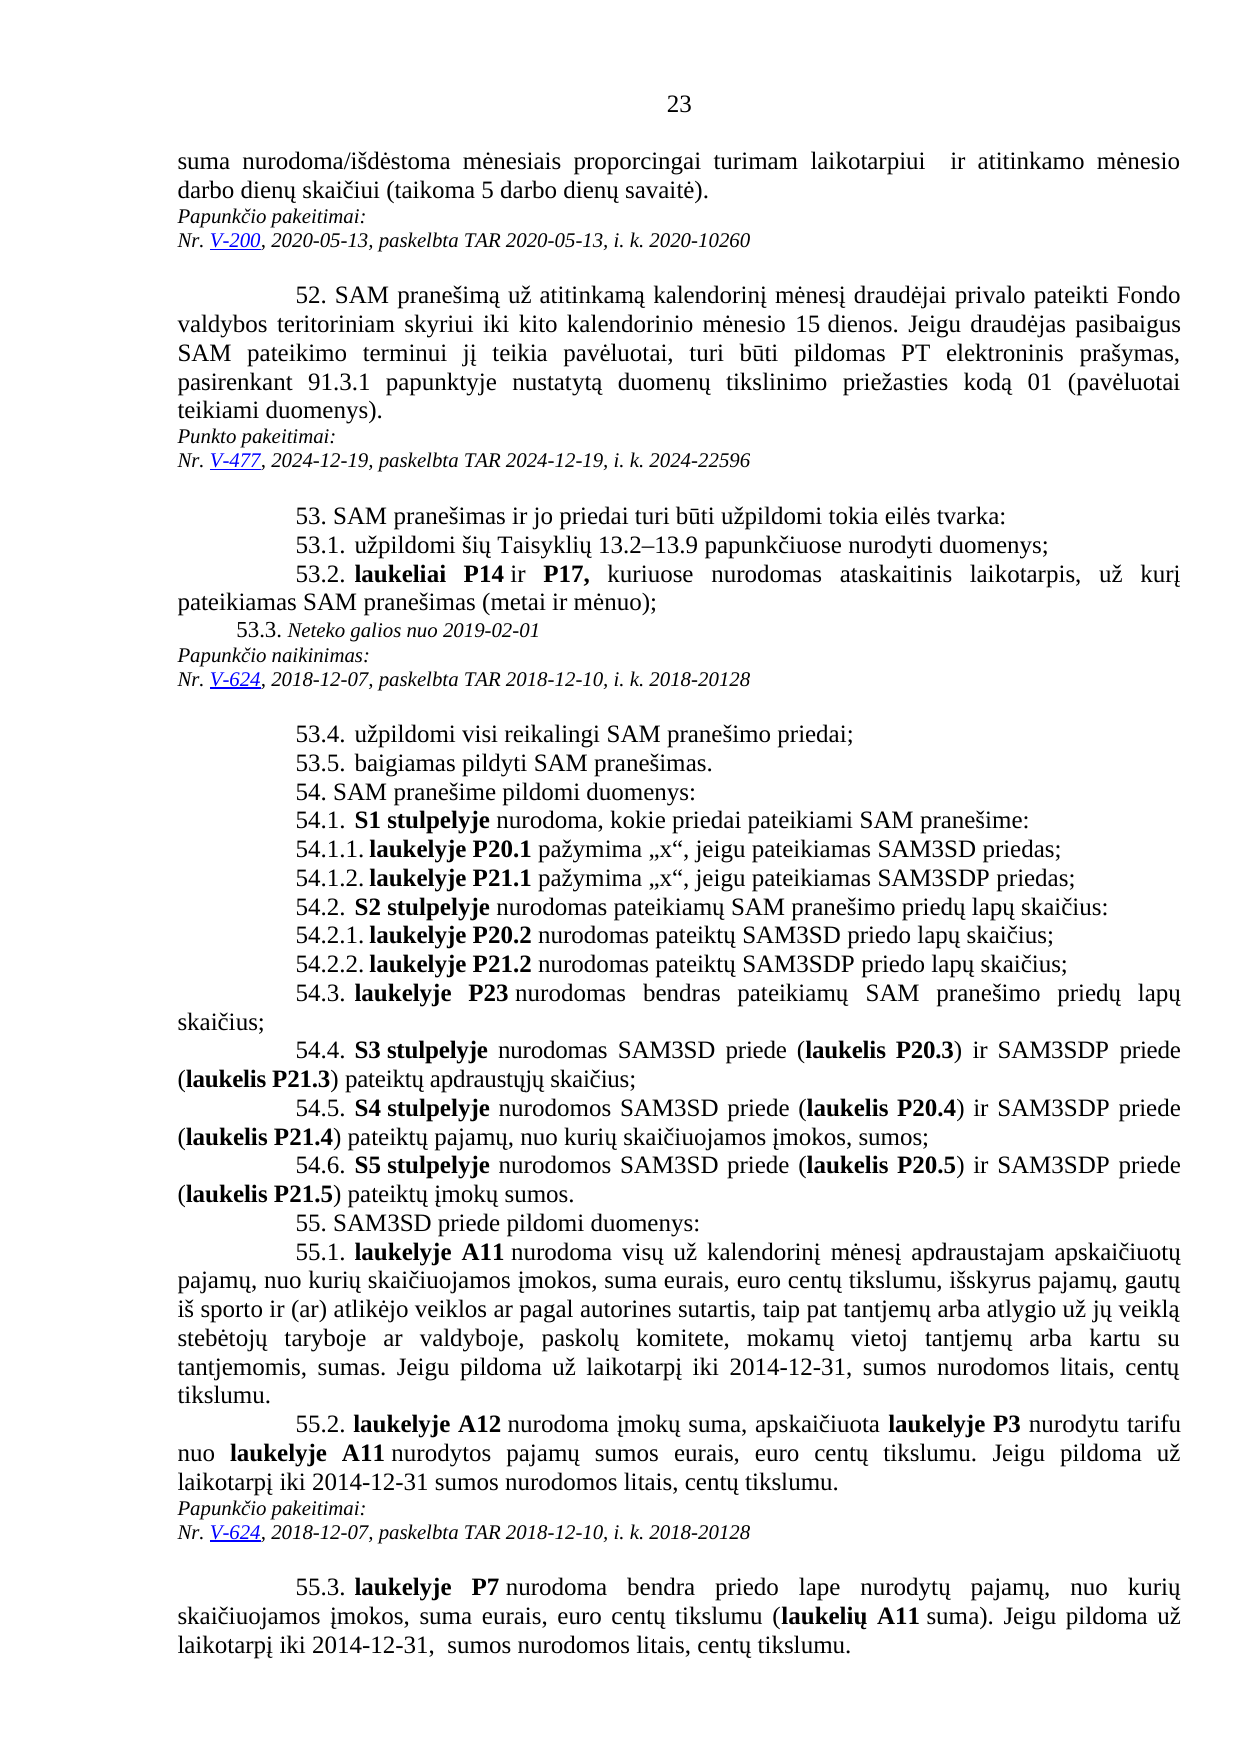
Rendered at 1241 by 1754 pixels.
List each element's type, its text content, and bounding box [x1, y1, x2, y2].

text 54.2.2. laukelyje P21.2 nurodomas pateiktų SAM3SDP priedo lapų skaičius; [177, 949, 1181, 978]
text 53.1. užpildomi šių Taisyklių 13.2–13.9 papunkčiuose nurodyti duomenys; [177, 530, 1181, 559]
text 53.5. baigiamas pildyti SAM pranešimas. [177, 748, 1181, 777]
text Papunkčio pakeitimai: [177, 1496, 1181, 1520]
text 55.3. laukelyje P7 nurodoma bendra priedo lape nurodytų pajamų, nuo kurių skaičiuojamos įmokos, suma eurais, euro centų tikslumu (laukelių A11 suma). Jeigu pildoma už laikotarpį iki 2014-12-31, sumos nurodomos litais, centų tikslumu. [177, 1572, 1181, 1659]
text Nr. V-200, 2020-05-13, paskelbta TAR 2020-05-13, i. k. 2020-10260 [177, 228, 1181, 252]
text 54.2.1. laukelyje P20.2 nurodomas pateiktų SAM3SD priedo lapų skaičius; [177, 921, 1181, 949]
text 55.2. laukelyje A12 nurodoma įmokų suma, apskaičiuota laukelyje P3 nurodytu tarifu nuo laukelyje A11 nurodytos pajamų sumos eurais, euro centų tikslumu. Jeigu pildoma už laikotarpį iki 2014-12-31 sumos nurodomos litais, centų tikslumu. [177, 1409, 1181, 1496]
text 53. SAM pranešimas ir jo priedai turi būti užpildomi tokia eilės tvarka: [177, 501, 1181, 530]
text Papunkčio pakeitimai: [177, 204, 1181, 228]
text 54.1.1. laukelyje P20.1 pažymima „x“, jeigu pateikiamas SAM3SD priedas; [177, 834, 1181, 863]
text 54.1. S1 stulpelyje nurodoma, kokie priedai pateikiami SAM pranešime: [177, 806, 1181, 834]
text 54.4. S3 stulpelyje nurodomas SAM3SD priede (laukelis P20.3) ir SAM3SDP priede (laukelis P21.3) pateiktų apdraustųjų skaičius; [177, 1036, 1181, 1093]
text 54.2. S2 stulpelyje nurodomas pateikiamų SAM pranešimo priedų lapų skaičius: [177, 892, 1181, 921]
text suma nurodoma/išdėstoma mėnesiais proporcingai turimam laikotarpiui ir atitinkamo mėnesio darbo dienų skaičiui (taikoma 5 darbo dienų savaitė). [177, 146, 1181, 204]
text 52. SAM pranešimą už atitinkamą kalendorinį mėnesį draudėjai privalo pateikti Fondo valdybos teritoriniam skyriui iki kito kalendorinio mėnesio 15 dienos. Jeigu draudėjas pasibaigus SAM pateikimo terminui jį teikia pavėluotai, turi būti pildomas PT elektroninis prašymas, pasirenkant 91.3.1 papunktyje nustatytą duomenų tikslinimo priežasties kodą 01 (pavėluotai teikiami duomenys). [177, 281, 1181, 424]
text Papunkčio naikinimas: [177, 642, 1181, 667]
text Nr. V-477, 2024-12-19, paskelbta TAR 2024-12-19, i. k. 2024-22596 [177, 448, 1181, 472]
text 53.4. užpildomi visi reikalingi SAM pranešimo priedai; [177, 719, 1181, 748]
text 54.5. S4 stulpelyje nurodomos SAM3SD priede (laukelis P20.4) ir SAM3SDP priede (laukelis P21.4) pateiktų pajamų, nuo kurių skaičiuojamos įmokos, sumos; [177, 1093, 1181, 1151]
text Nr. V-624, 2018-12-07, paskelbta TAR 2018-12-10, i. k. 2018-20128 [177, 667, 1181, 691]
text 55.1. laukelyje A11 nurodoma visų už kalendorinį mėnesį apdraustajam apskaičiuotų pajamų, nuo kurių skaičiuojamos įmokos, suma eurais, euro centų tikslumu, išskyrus pajamų, gautų iš sporto ir (ar) atlikėjo veiklos ar pagal autorines sutartis, taip pat tantjemų arba atlygio už jų veiklą stebėtojų taryboje ar valdyboje, paskolų komitete, mokamų vietoj tantjemų arba kartu su tantjemomis, sumas. Jeigu pildoma už laikotarpį iki 2014-12-31, sumos nurodomos litais, centų tikslumu. [177, 1237, 1181, 1409]
text Nr. V-624, 2018-12-07, paskelbta TAR 2018-12-10, i. k. 2018-20128 [177, 1520, 1181, 1544]
text 55. SAM3SD priede pildomi duomenys: [177, 1208, 1181, 1237]
text Punkto pakeitimai: [177, 424, 1181, 448]
text 54.1.2. laukelyje P21.1 pažymima „x“, jeigu pateikiamas SAM3SDP priedas; [177, 863, 1181, 892]
text 54.6. S5 stulpelyje nurodomos SAM3SD priede (laukelis P20.5) ir SAM3SDP priede (laukelis P21.5) pateiktų įmokų sumos. [177, 1151, 1181, 1208]
text 54. SAM pranešime pildomi duomenys: [177, 777, 1181, 806]
text 53.2. laukeliai P14 ir P17, kuriuose nurodomas ataskaitinis laikotarpis, už kurį pateikiamas SAM pranešimas (metai ir mėnuo); [177, 559, 1181, 616]
text 53.3. Neteko galios nuo 2019-02-01 [177, 616, 1181, 642]
text 54.3. laukelyje P23 nurodomas bendras pateikiamų SAM pranešimo priedų lapų skaičius; [177, 978, 1181, 1036]
